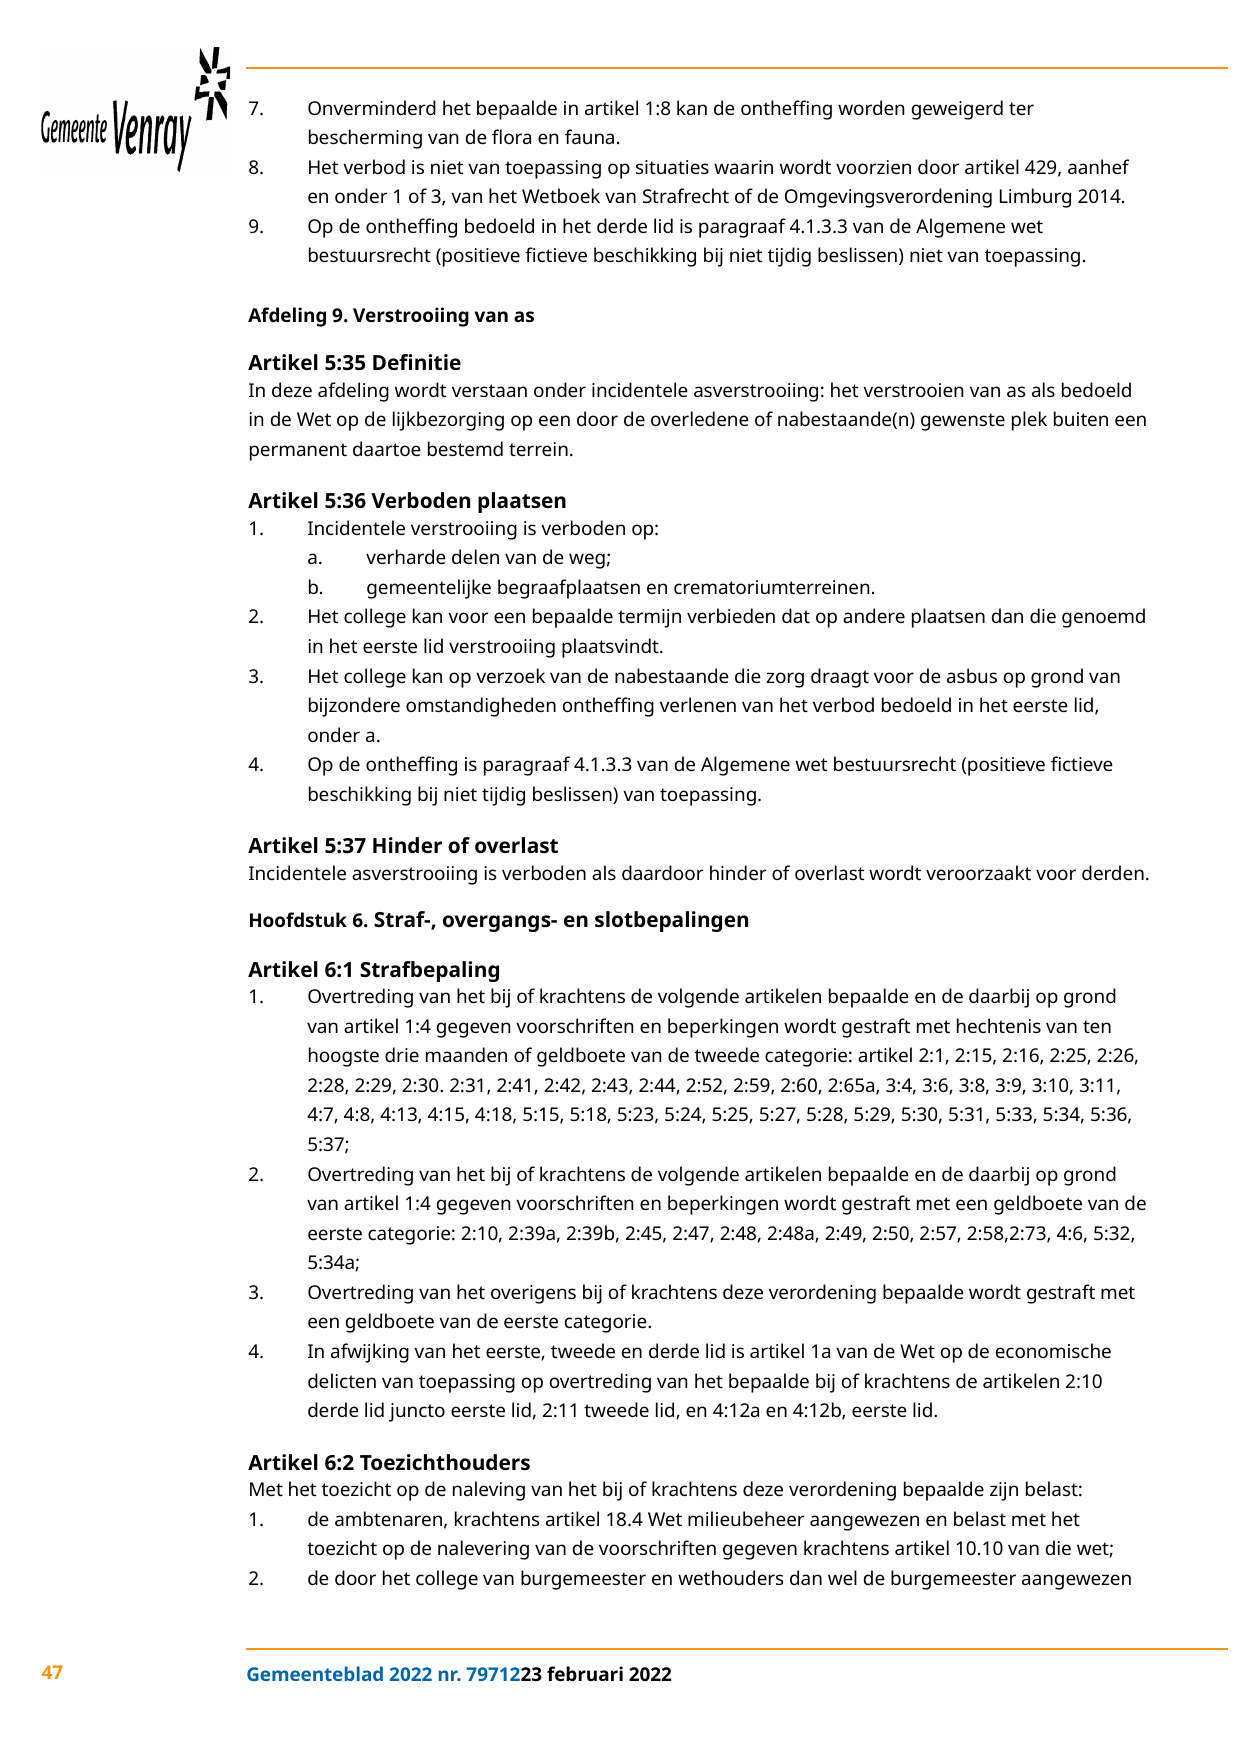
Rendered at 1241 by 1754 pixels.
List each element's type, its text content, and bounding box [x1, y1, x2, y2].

list Op de ontheffing bedoeld in het derde lid is paragraaf 4.1.3.3 van de Algemene wet bestuursrecht (positieve fictieve beschikking bij niet tijdig beslissen) niet van toepassing. [248, 213, 1152, 268]
text Artikel 5:36 Verboden plaatsen [248, 486, 1152, 515]
list Overtreding van het bij of krachtens de volgende artikelen bepaalde en de daarbij op grond van artikel 1:4 gegeven voorschriften en beperkingen wordt gestraft met een geldboete van de eerste categorie: 2:10, 2:39a, 2:39b, 2:45, 2:47, 2:48, 2:48a, 2:49, 2:50, 2:57, 2:58,2:73, 4:6, 5:32, 5:34a; [248, 1161, 1152, 1275]
list verharde delen van de weg; [307, 544, 1152, 570]
text Artikel 5:35 Definitie [248, 348, 1152, 377]
list Incidentele verstrooiing is verboden op: [248, 515, 1152, 541]
text Artikel 5:37 Hinder of overlast [248, 832, 1152, 860]
list de door het college van burgemeester en wethouders dan wel de burgemeester aangewezen [248, 1565, 1152, 1591]
list de ambtenaren, krachtens artikel 18.4 Wet milieubeheer aangewezen en belast met het toezicht op de nalevering van de voorschriften gegeven krachtens artikel 10.10 van die wet; [248, 1506, 1152, 1561]
list gemeentelijke begraafplaatsen en crematoriumterreinen. [307, 574, 1152, 600]
text Hoofdstuk 6. Straf-, overgangs- en slotbepalingen [248, 906, 1152, 934]
list Het college kan voor een bepaalde termijn verbieden dat op andere plaatsen dan die genoemd in het eerste lid verstrooiing plaatsvindt. [248, 604, 1152, 659]
list Het verbod is niet van toepassing op situaties waarin wordt voorzien door artikel 429, aanhef en onder 1 of 3, van het Wetboek van Strafrecht of de Omgevingsverordening Limburg 2014. [248, 154, 1152, 209]
text In deze afdeling wordt verstaan onder incidentele asverstrooiing: het verstrooien van as als bedoeld in de Wet op de lijkbezorging op een door de overledene of nabestaande(n) gewenste plek buiten een permanent daartoe bestemd terrein. [248, 377, 1152, 462]
list Overtreding van het bij of krachtens de volgende artikelen bepaalde en de daarbij op grond van artikel 1:4 gegeven voorschriften en beperkingen wordt gestraft met hechtenis van ten hoogste drie maanden of geldboete van de tweede categorie: artikel 2:1, 2:15, 2:16, 2:25, 2:26, 2:28, 2:29, 2:30. 2:31, 2:41, 2:42, 2:43, 2:44, 2:52, 2:59, 2:60, 2:65a, 3:4, 3:6, 3:8, 3:9, 3:10, 3:11, 4:7, 4:8, 4:13, 4:15, 4:18, 5:15, 5:18, 5:23, 5:24, 5:25, 5:27, 5:28, 5:29, 5:30, 5:31, 5:33, 5:34, 5:36, 5:37; [248, 983, 1152, 1157]
list In afwijking van het eerste, tweede en derde lid is artikel 1a van de Wet op de economische delicten van toepassing op overtreding van het bepaalde bij of krachtens de artikelen 2:10 derde lid juncto eerste lid, 2:11 tweede lid, en 4:12a en 4:12b, eerste lid. [248, 1338, 1152, 1423]
list Het college kan op verzoek van de nabestaande die zorg draagt voor de asbus op grond van bijzondere omstandigheden ontheffing verlenen van het verbod bedoeld in het eerste lid, onder a. [248, 663, 1152, 748]
list Op de ontheffing is paragraaf 4.1.3.3 van de Algemene wet bestuursrecht (positieve fictieve beschikking bij niet tijdig beslissen) van toepassing. [248, 752, 1152, 807]
picture [41, 47, 231, 172]
text Artikel 6:2 Toezichthouders [248, 1448, 1152, 1476]
text Afdeling 9. Verstrooiing van as [248, 302, 1152, 328]
text Incidentele asverstrooiing is verboden als daardoor hinder of overlast wordt veroorzaakt voor derden. [248, 860, 1152, 886]
text Met het toezicht op de naleving van het bij of krachtens deze verordening bepaalde zijn belast: [248, 1476, 1152, 1502]
list Onverminderd het bepaalde in artikel 1:8 kan de ontheffing worden geweigerd ter bescherming van de flora en fauna. [248, 95, 1152, 150]
list Overtreding van het overigens bij of krachtens deze verordening bepaalde wordt gestraft met een geldboete van de eerste categorie. [248, 1279, 1152, 1334]
text Artikel 6:1 Strafbepaling [248, 955, 1152, 983]
